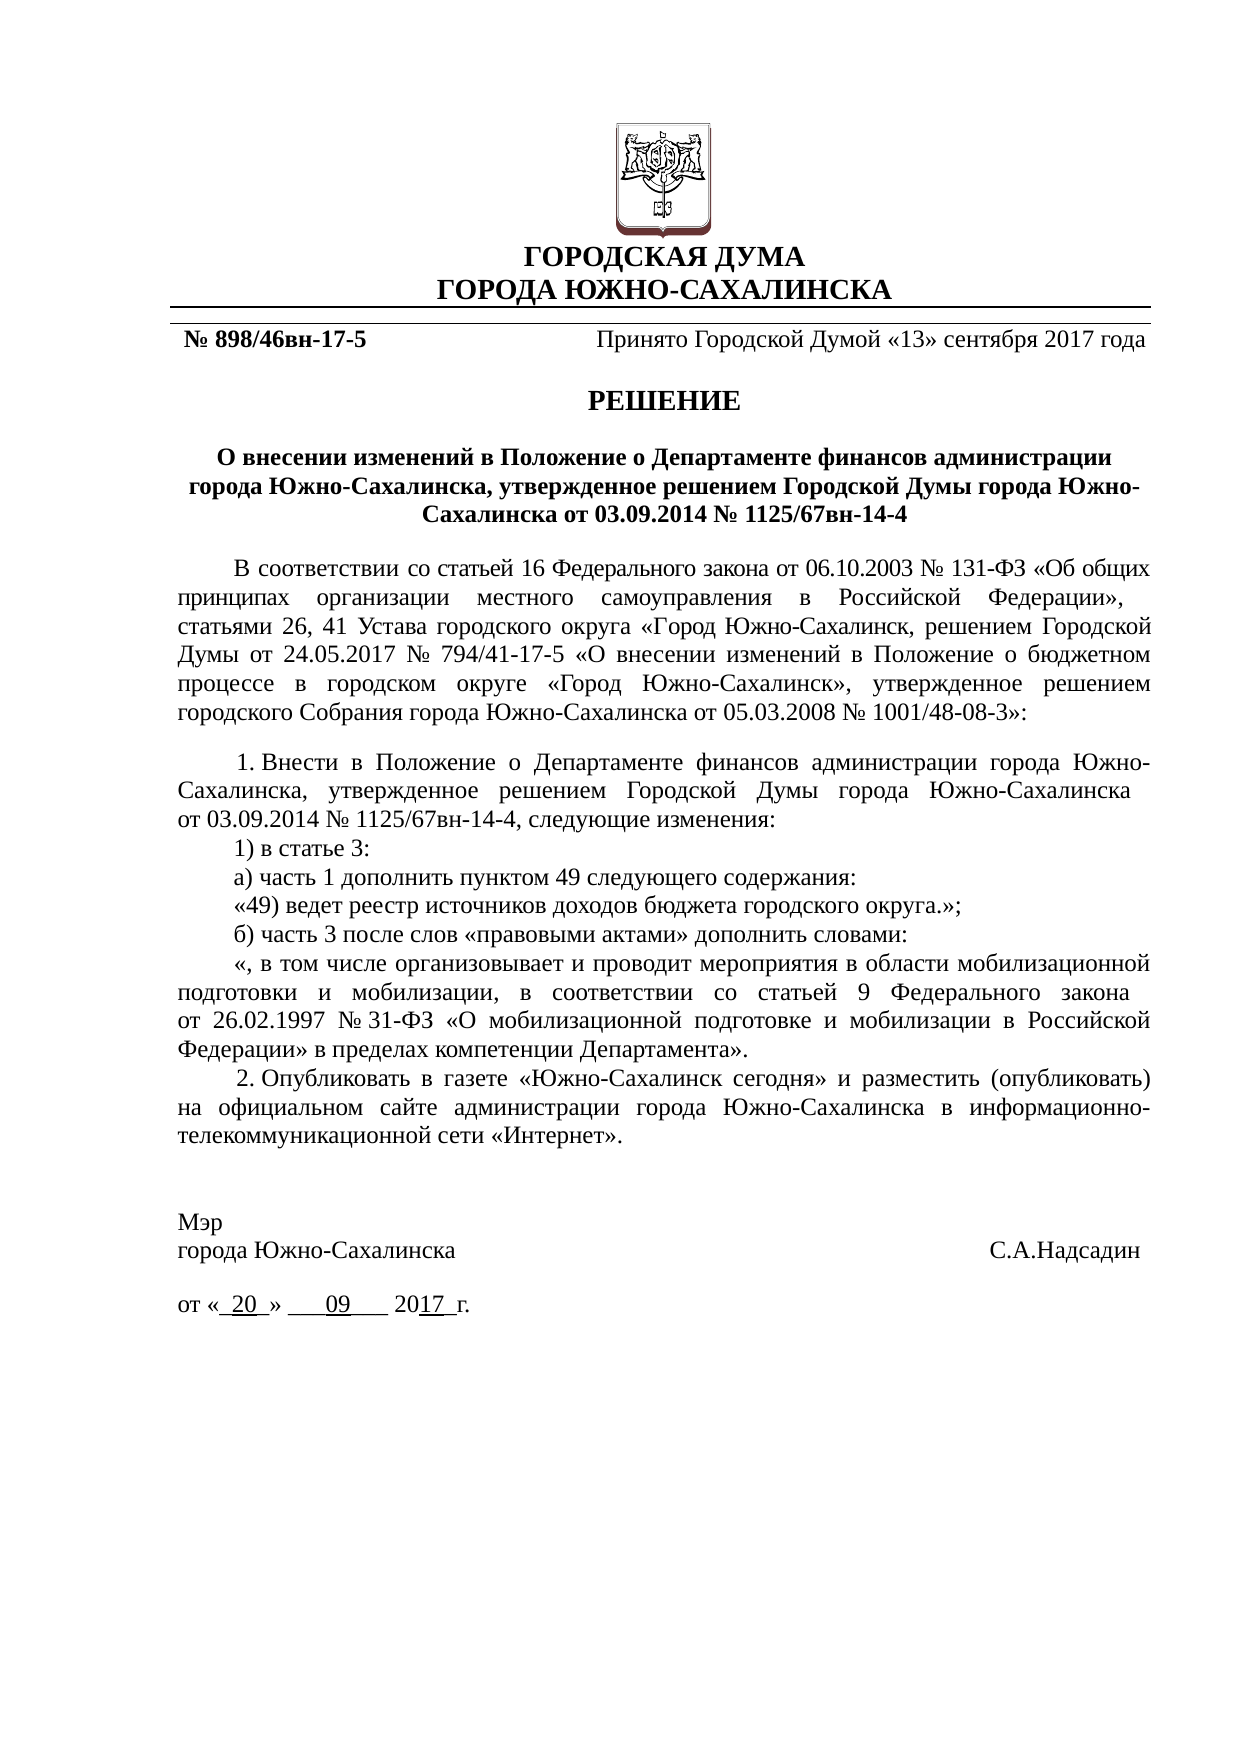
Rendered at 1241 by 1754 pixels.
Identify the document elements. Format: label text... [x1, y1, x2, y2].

text б) часть 3 после слов «правовыми актами» дополнить словами: [177, 919, 1152, 948]
text 1) в статье 3: [177, 833, 1152, 862]
text «49) ведет реестр источников доходов бюджета городского округа.»; [177, 890, 1152, 919]
text от «_20_» ___09___ 2017_г. [177, 1289, 1152, 1318]
text городА южно-сахалинскА [177, 272, 1152, 306]
text О внесении изменений в Положение о Департаменте финансов администрации города Южно-Сахалинска, утвержденное решением Городской Думы города Южно-Сахалинска от 03.09.2014 № 1125/67вн-14-4 [177, 442, 1152, 528]
text РЕШЕНИЕ [177, 383, 1152, 417]
text Мэр [177, 1207, 1152, 1235]
text а) часть 1 дополнить пунктом 49 следующего содержания: [177, 862, 1152, 890]
text города Южно-Сахалинска С.А.Надсадин [177, 1235, 1152, 1264]
text «, в том числе организовывает и проводит мероприятия в области мобилизационной подготовки и мобилизации, в соответствии со статьей 9 Федерального закона от 26.02.1997 № 31-ФЗ «О мобилизационной подготовке и мобилизации в Российской Федерации» в пределах компетенции Департамента». [177, 948, 1152, 1063]
text № 898/46вн-17-5 Принято Городской Думой «13» сентября 2017 года [177, 324, 1152, 353]
text В соответствии со статьей 16 Федерального закона от 06.10.2003 № 131-ФЗ «Об общих принципах организации местного самоуправления в Российской Федерации», статьями 26, 41 Устава городского округа «Город Южно-Сахалинск, решением Городской Думы от 24.05.2017 № 794/41-17-5 «О внесении изменений в Положение о бюджетном процессе в городском округе «Город Южно-Сахалинск», утвержденное решением городского Собрания города Южно-Сахалинска от 05.03.2008 № 1001/48-08-3»: [177, 553, 1152, 726]
table_header [170, 308, 1151, 323]
text ГОРОДСКАЯ ДУМА [177, 239, 1152, 272]
text 2. Опубликовать в газете «Южно-Сахалинск сегодня» и разместить (опубликовать) на официальном сайте администрации города Южно-Сахалинска в информационно-телекоммуникационной сети «Интернет». [177, 1063, 1152, 1149]
text 1. Внести в Положение о Департаменте финансов администрации города Южно-Сахалинска, утвержденное решением Городской Думы города Южно-Сахалинска от 03.09.2014 № 1125/67вн-14-4, следующие изменения: [177, 747, 1152, 833]
